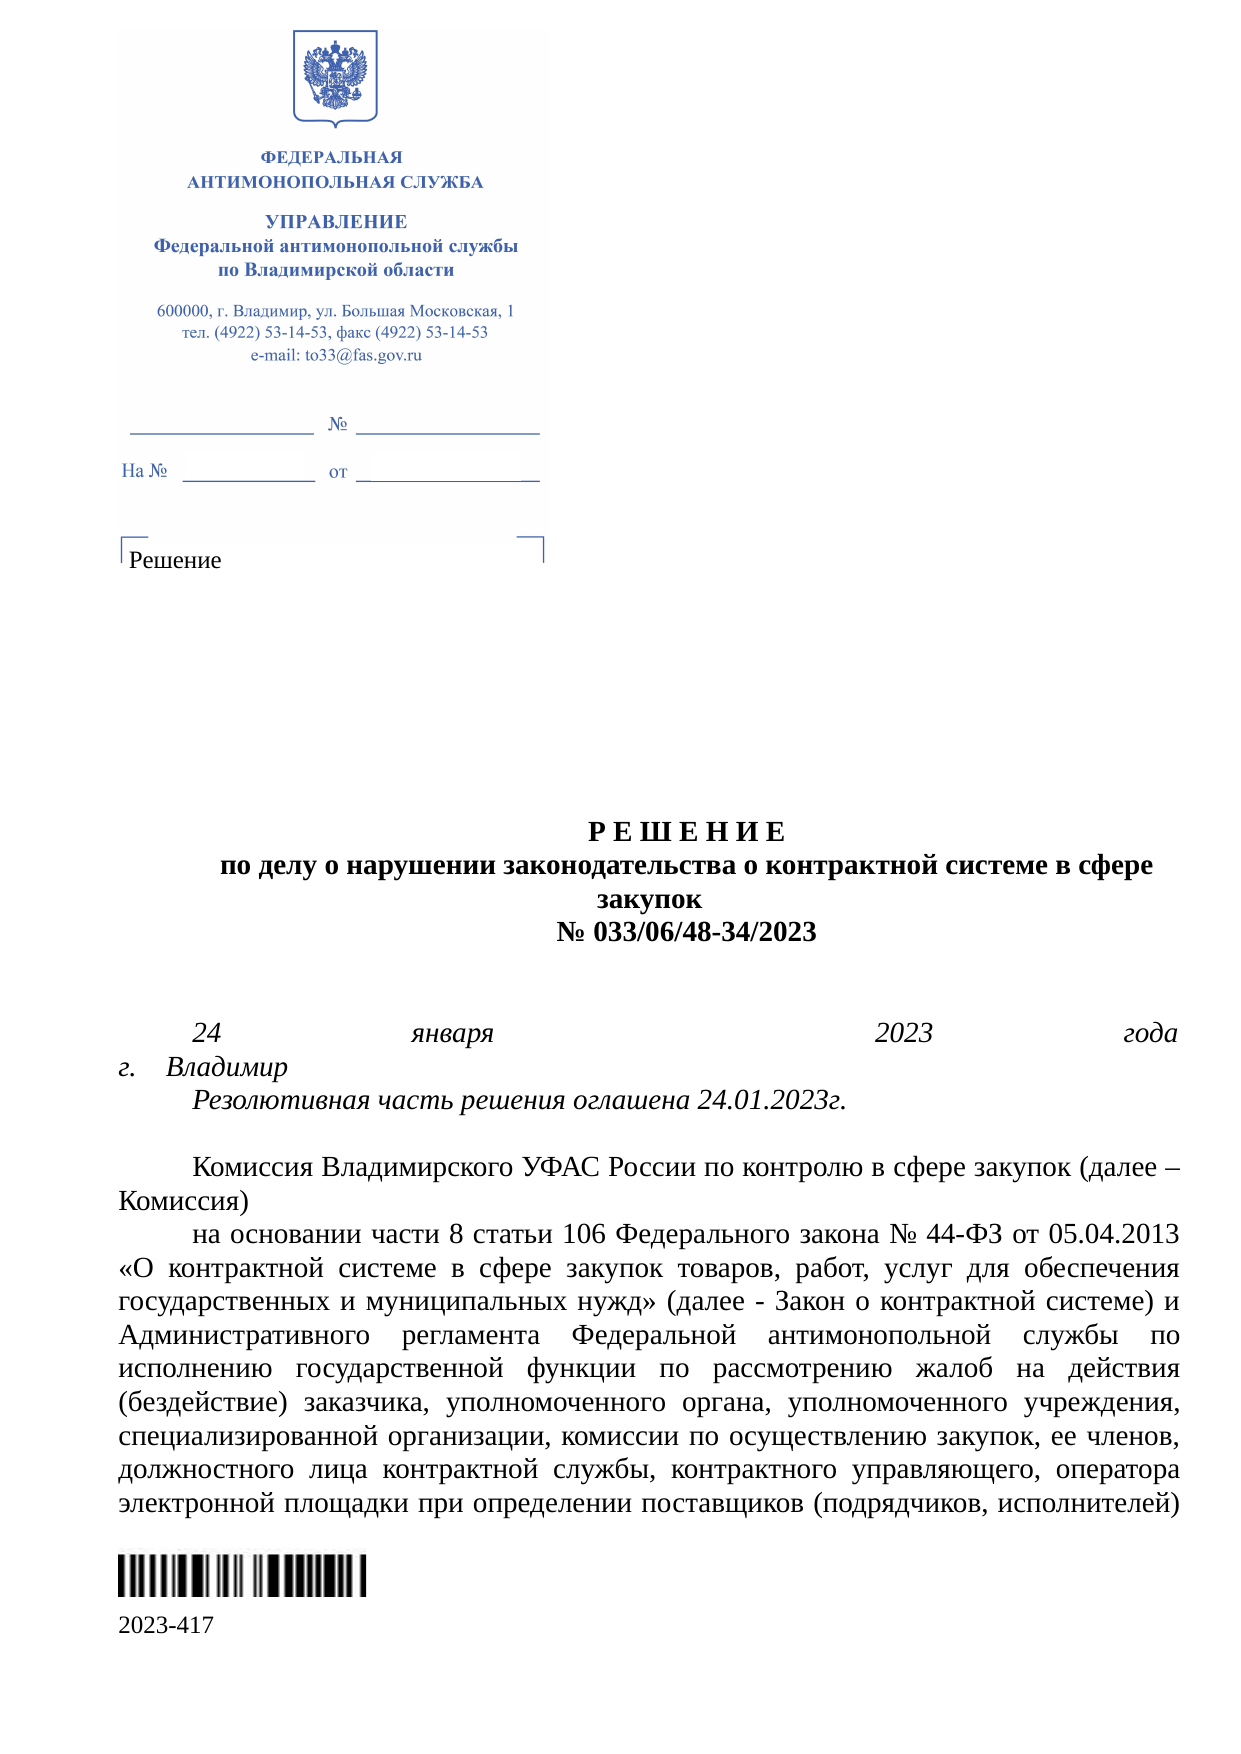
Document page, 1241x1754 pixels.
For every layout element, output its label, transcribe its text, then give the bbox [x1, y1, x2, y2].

text Комиссия Владимирского УФАС России по контролю в сфере закупок (далее – Комиссия) [118, 1149, 1181, 1216]
picture [118, 29, 550, 567]
picture [118, 1548, 367, 1597]
text № 033/06/48-34/2023 [118, 914, 1181, 948]
text 24 января 2023 года г. Владимир [118, 1015, 1181, 1082]
text по делу о нарушении законодательства о контрактной системе в сфере закупок [118, 847, 1181, 914]
text Решение [129, 545, 537, 574]
text Р Е Ш Е Н И Е [118, 814, 1181, 847]
table_header [664, 118, 1181, 555]
text на основании части 8 статьи 106 Федерального закона № 44-ФЗ от 05.04.2013 «О контрактной системе в сфере закупок товаров, работ, услуг для обеспечения государственных и муниципальных нужд» (далее - Закон о контрактной системе) и Административного регламента Федеральной антимонопольной службы по исполнению государственной функции по рассмотрению жалоб на действия (бездействие) заказчика, уполномоченного органа, уполномоченного учреждения, специализированной организации, комиссии по осуществлению закупок, ее членов, должностного лица контрактной службы, контрактного управляющего, оператора электронной площадки при определении поставщиков (подрядчиков, исполнителей) [118, 1216, 1181, 1518]
text Резолютивная часть решения оглашена 24.01.2023г. [118, 1082, 1181, 1116]
